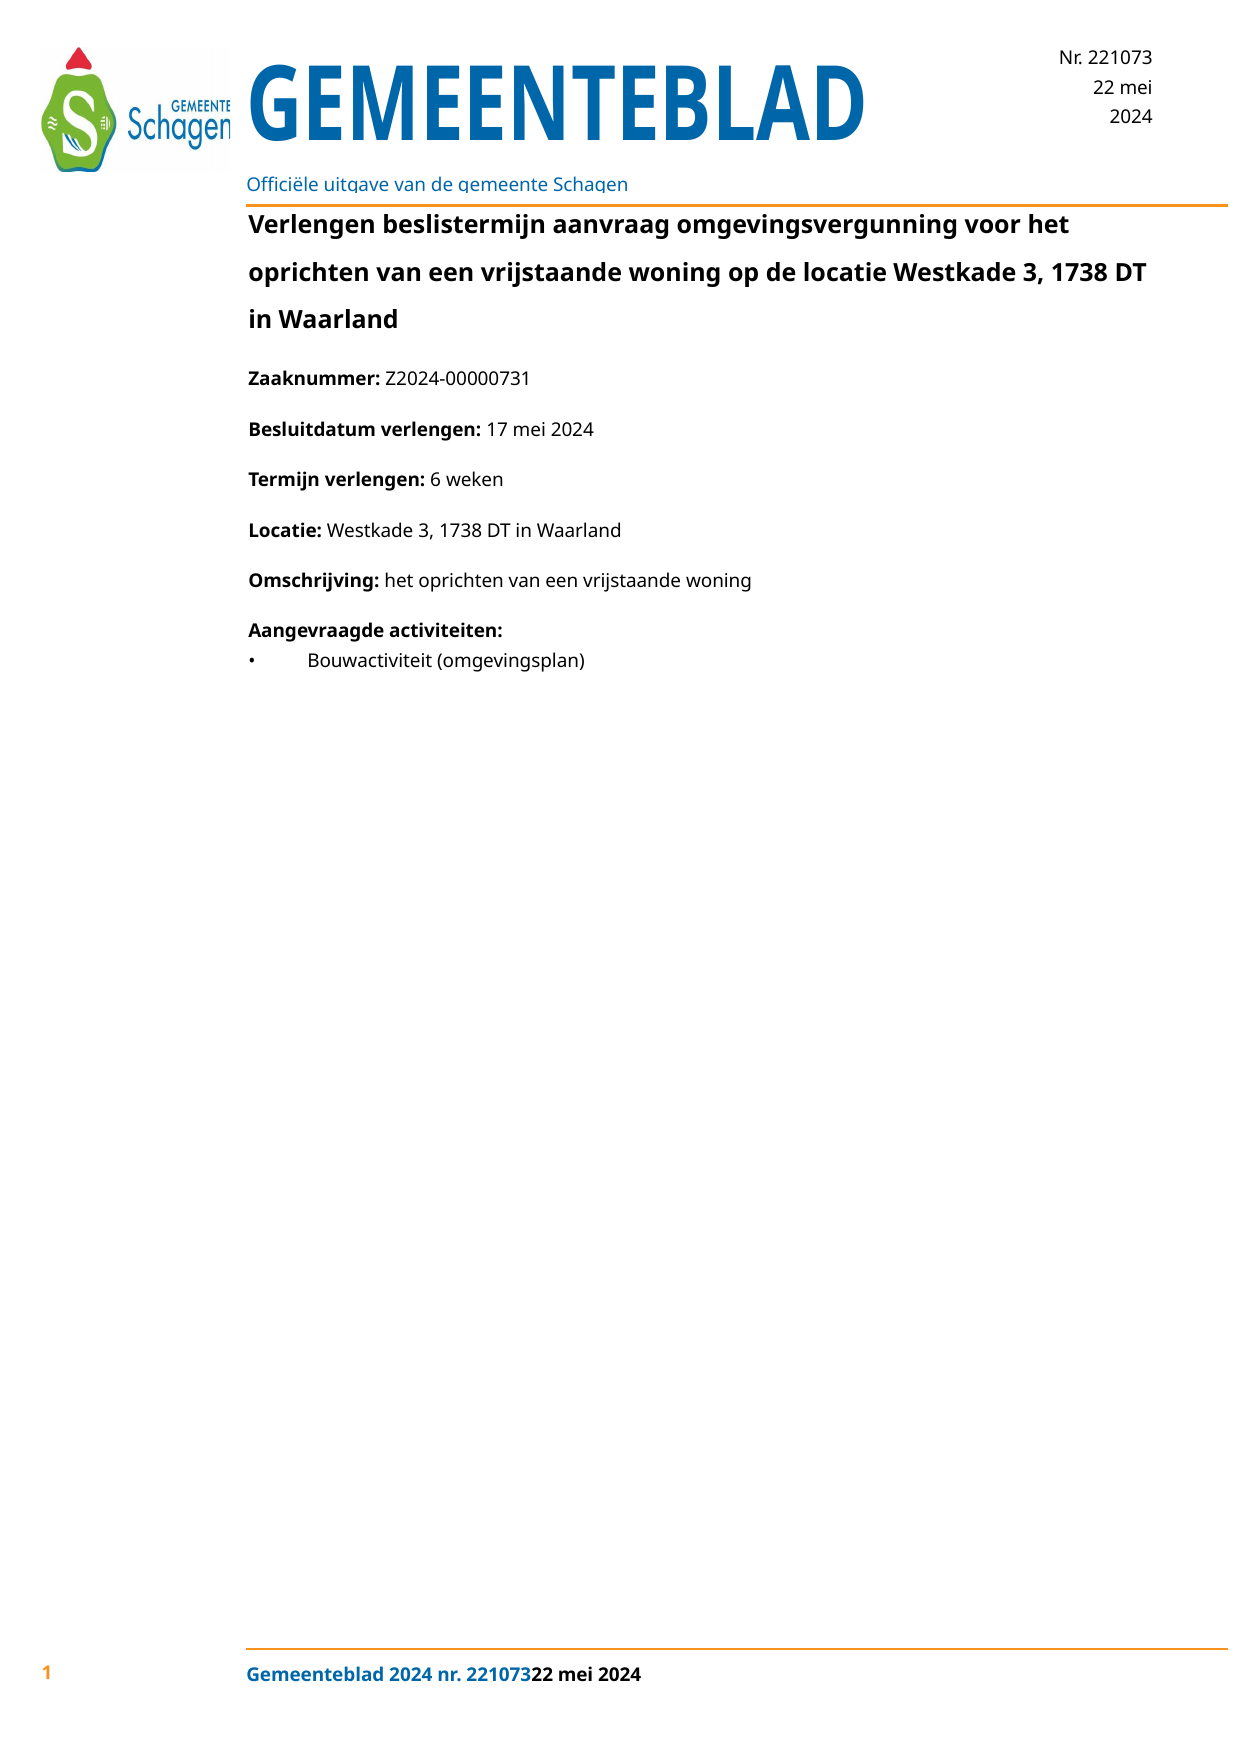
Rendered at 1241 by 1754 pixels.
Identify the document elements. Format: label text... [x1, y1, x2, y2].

text Verlengen beslistermijn aanvraag omgevingsvergunning voor het oprichten van een vrijstaande woning op de locatie Westkade 3, 1738 DT in Waarland [248, 207, 1152, 336]
text Zaaknummer: Z2024-00000731 [248, 366, 1152, 391]
text Aangevraagde activiteiten: [248, 618, 1152, 643]
text Omschrijving: het oprichten van een vrijstaande woning [248, 567, 1152, 593]
list Bouwactiviteit (omgevingsplan) [248, 647, 1152, 673]
text Besluitdatum verlengen: 17 mei 2024 [248, 416, 1152, 442]
text Locatie: Westkade 3, 1738 DT in Waarland [248, 517, 1152, 542]
picture [41, 47, 231, 172]
text Termijn verlengen: 6 weken [248, 466, 1152, 492]
